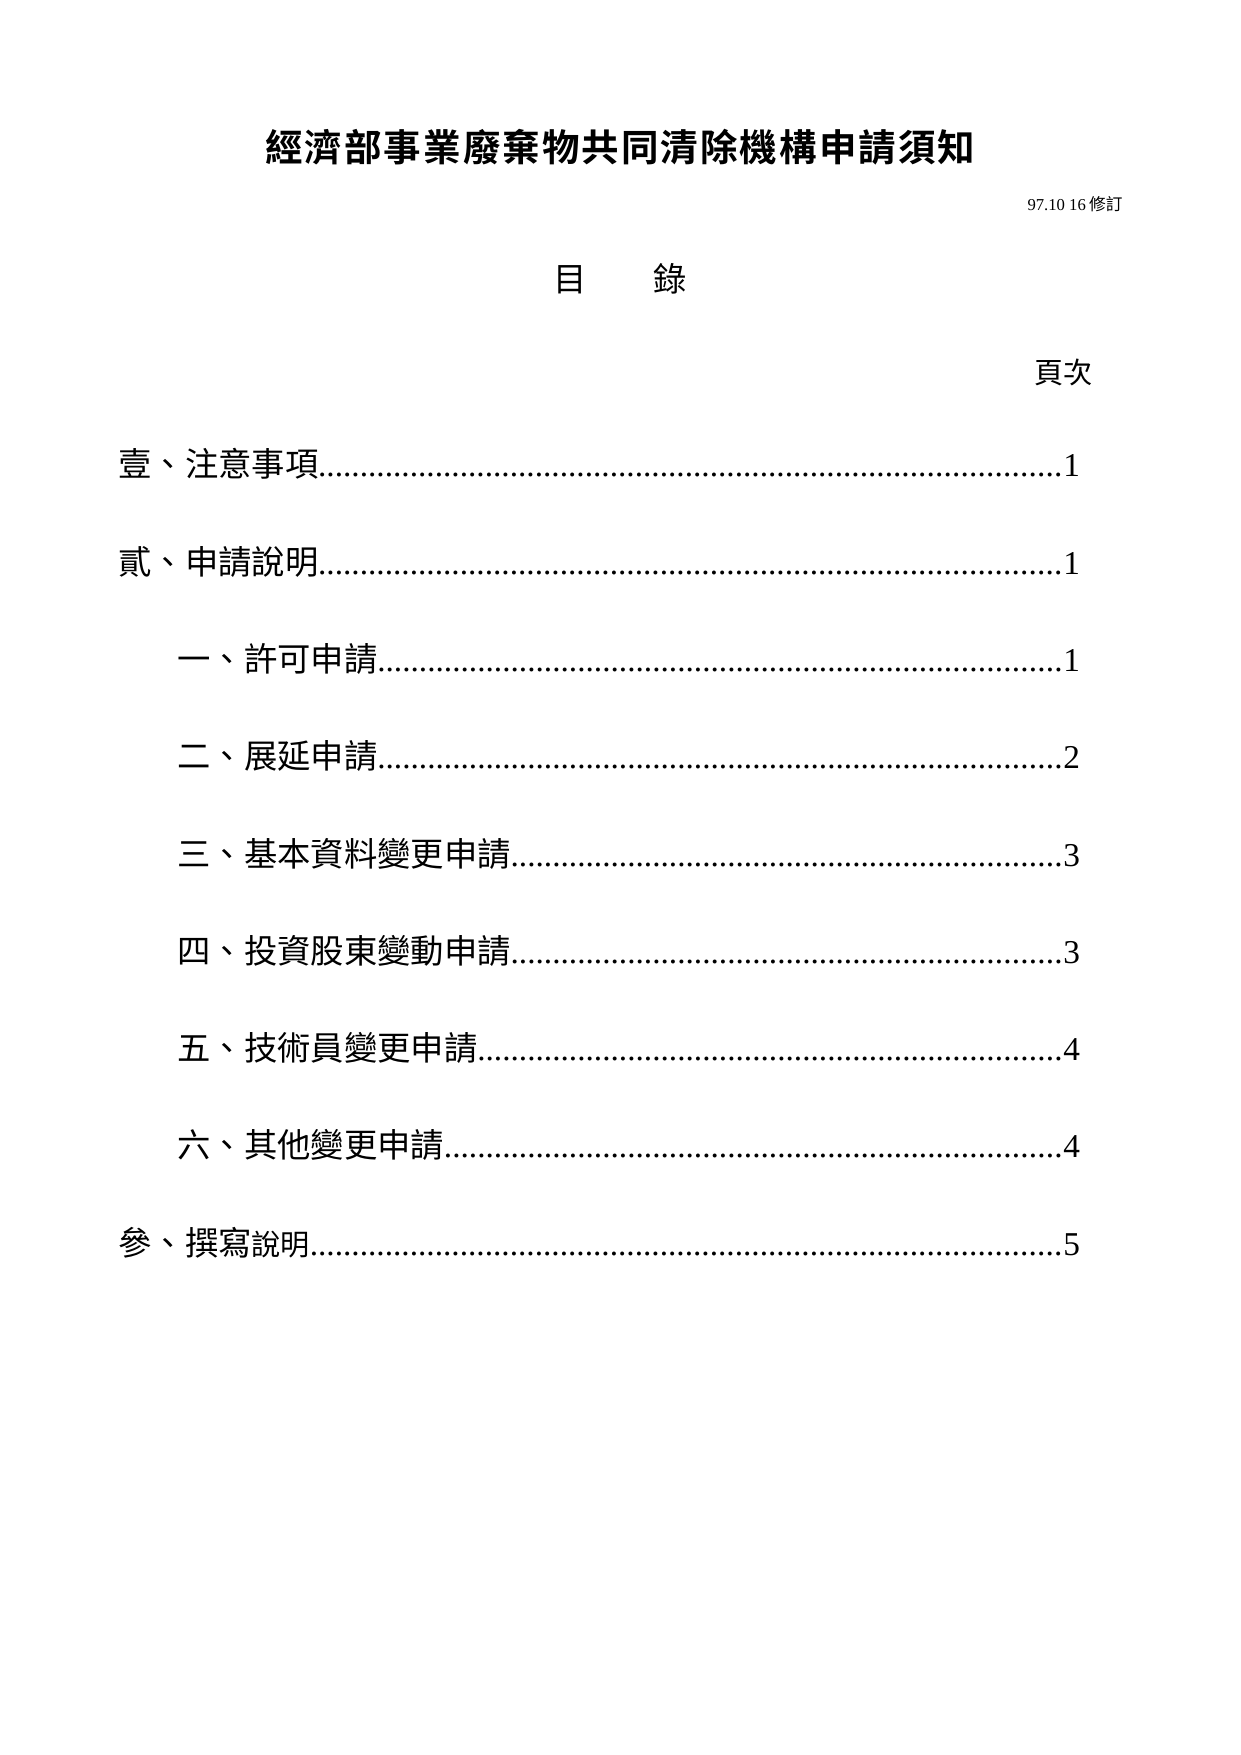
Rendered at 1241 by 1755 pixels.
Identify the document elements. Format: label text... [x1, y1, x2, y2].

text 貳、申請說明 1 [118, 535, 1122, 584]
text 二、展延申請 2 [177, 730, 1122, 778]
subtitle 經濟部事業廢棄物共同清除機構申請須知 [118, 118, 1122, 172]
text 壹、注意事項 1 [118, 438, 1122, 486]
text 目 錄 [118, 252, 1122, 301]
text 四、投資股東變動申請 3 [177, 924, 1122, 973]
text 五、技術員變更申請 4 [177, 1022, 1122, 1070]
text 三、基本資料變更申請 3 [177, 827, 1122, 876]
text 頁次 [118, 350, 1093, 392]
text 六、其他變更申請 4 [177, 1119, 1122, 1167]
text 參、撰寫說明 5 [118, 1216, 1122, 1265]
text 一、許可申請 1 [177, 633, 1122, 681]
text 97.10 16修訂 [118, 191, 1122, 215]
